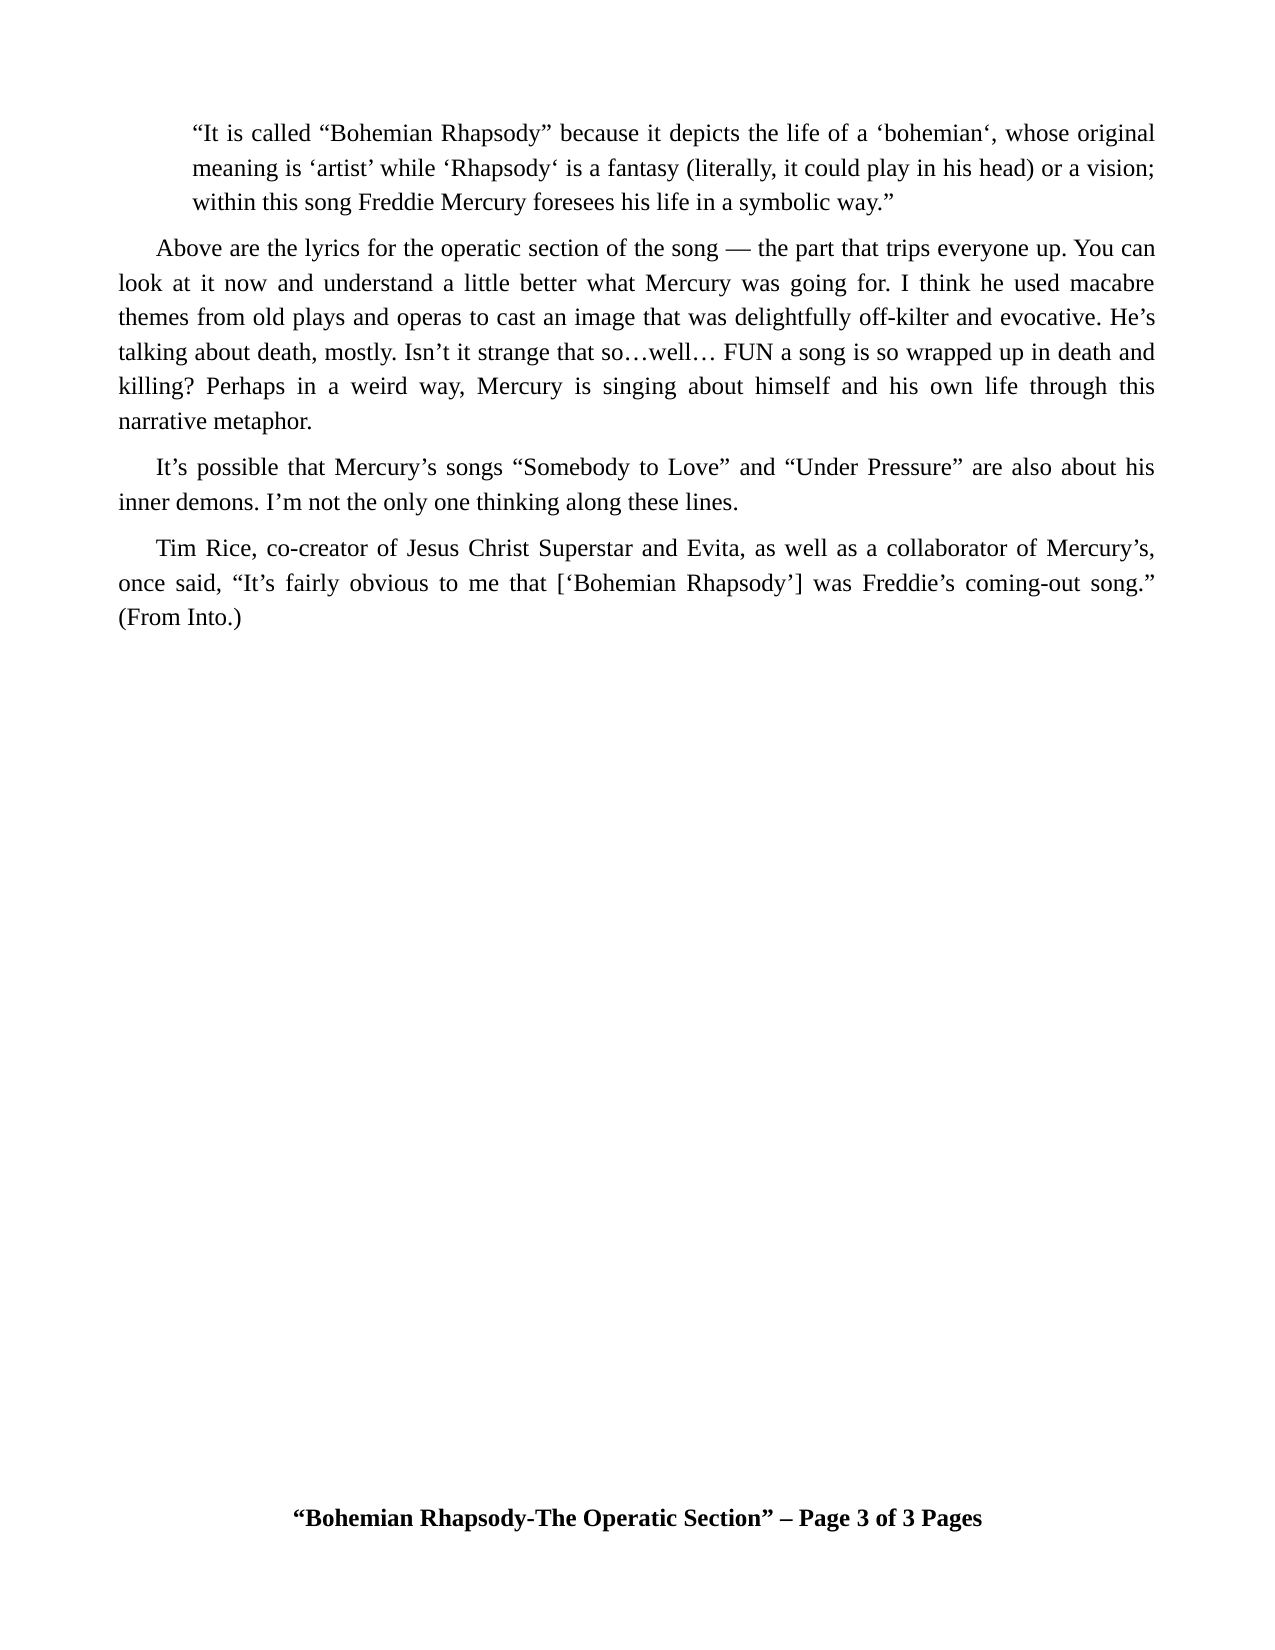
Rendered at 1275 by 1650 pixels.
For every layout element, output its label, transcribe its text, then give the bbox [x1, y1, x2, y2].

text “It is called “Bohemian Rhapsody” because it depicts the life of a ‘bohemian‘, whose original meaning is ‘artist’ while ‘Rhapsody‘ is a fantasy (literally, it could play in his head) or a vision; within this song Freddie Mercury foresees his life in a symbolic way.” [192, 118, 1157, 216]
text Tim Rice, co-creator of Jesus Christ Superstar and Evita, as well as a collaborator of Mercury’s, once said, “It’s fairly obvious to me that [‘Bohemian Rhapsody’] was Freddie’s coming-out song.” (From Into.) [118, 533, 1157, 631]
text It’s possible that Mercury’s songs “Somebody to Love” and “Under Pressure” are also about his inner demons. I’m not the only one thinking along these lines. [118, 452, 1157, 516]
text Above are the lyrics for the operatic section of the song — the part that trips everyone up. You can look at it now and understand a little better what Mercury was going for. I think he used macabre themes from old plays and operas to cast an image that was delightfully off-kilter and evocative. He’s talking about death, mostly. Isn’t it strange that so…well… FUN a song is so wrapped up in death and killing? Perhaps in a weird way, Mercury is singing about himself and his own life through this narrative metaphor. [118, 233, 1157, 435]
